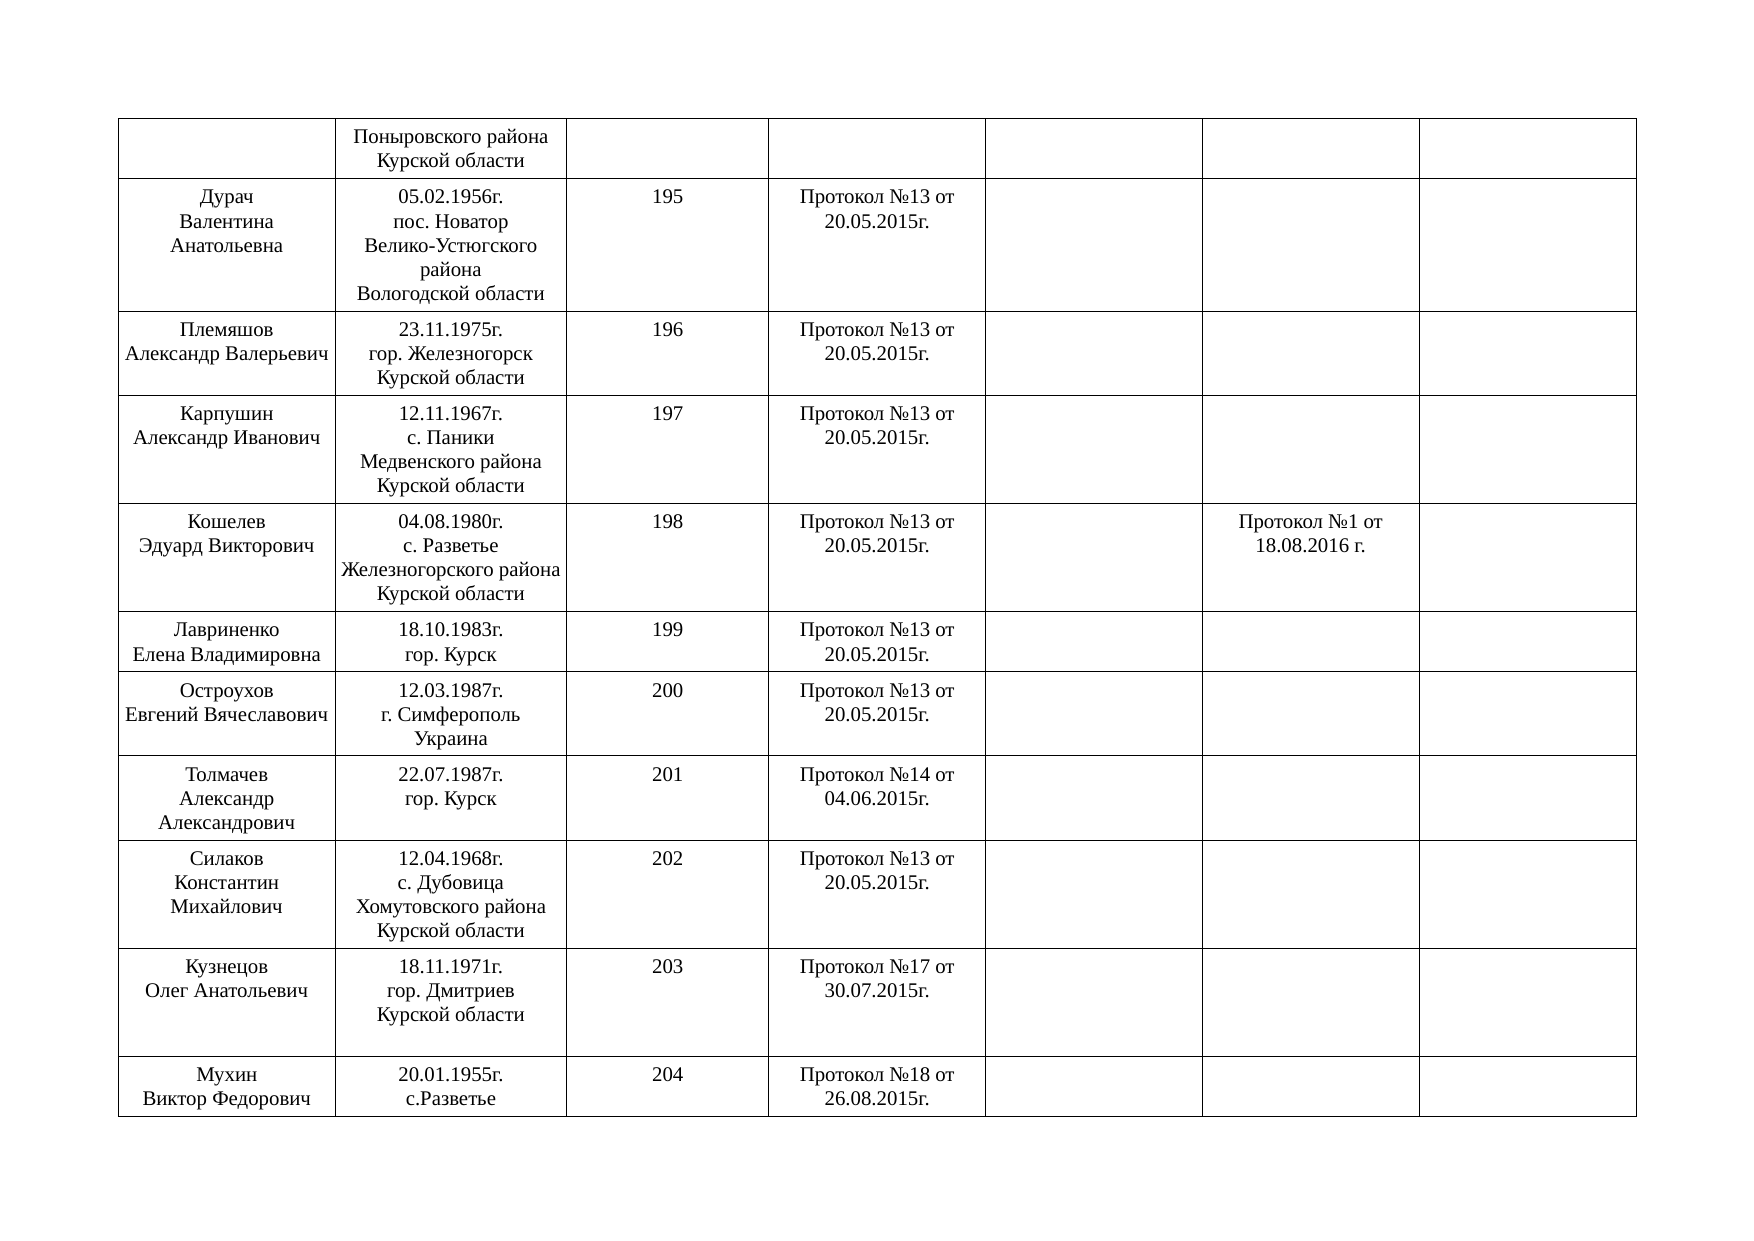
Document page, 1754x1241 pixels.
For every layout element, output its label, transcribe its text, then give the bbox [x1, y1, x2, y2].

table_cell 12.03.1987г. г. Симферополь Украина [336, 672, 566, 755]
table_cell [1203, 949, 1419, 1056]
table_cell [986, 672, 1202, 755]
table_cell 204 [567, 1057, 768, 1116]
table_cell [986, 179, 1202, 311]
table_cell [1420, 504, 1636, 611]
table_cell Протокол №13 от 20.05.2015г. [769, 312, 985, 395]
table_cell Протокол №14 от 04.06.2015г. [769, 756, 985, 839]
table_cell 20.01.1955г. с.Разветье [336, 1057, 566, 1116]
table_cell Протокол №13 от 20.05.2015г. [769, 396, 985, 503]
table_cell Лавриненко Елена Владимировна [119, 612, 335, 671]
table_cell [567, 119, 768, 178]
table_cell 198 [567, 504, 768, 611]
table_cell 18.11.1971г. гор. Дмитриев Курской области [336, 949, 566, 1056]
table_cell [986, 504, 1202, 611]
table_cell Протокол №17 от 30.07.2015г. [769, 949, 985, 1056]
table_cell Протокол №13 от 20.05.2015г. [769, 504, 985, 611]
table_cell 18.10.1983г. гор. Курск [336, 612, 566, 671]
table_cell Остроухов Евгений Вячеславович [119, 672, 335, 755]
table_cell 12.04.1968г. с. Дубовица Хомутовского района Курской области [336, 841, 566, 948]
table_cell [986, 841, 1202, 948]
table_cell Протокол №13 от 20.05.2015г. [769, 672, 985, 755]
table_cell [1203, 1057, 1419, 1116]
table_cell [1420, 672, 1636, 755]
table_cell [1420, 312, 1636, 395]
table_cell Протокол №1 от 18.08.2016 г. [1203, 504, 1419, 611]
table_cell [986, 1057, 1202, 1116]
table_cell Протокол №13 от 20.05.2015г. [769, 179, 985, 311]
table_cell 195 [567, 179, 768, 311]
table_cell [769, 119, 985, 178]
table_cell [986, 119, 1202, 178]
table_cell 12.11.1967г. с. Паники Медвенского района Курской области [336, 396, 566, 503]
table_cell Карпушин Александр Иванович [119, 396, 335, 503]
table_cell [1203, 612, 1419, 671]
table_cell [1420, 119, 1636, 178]
table_cell [1420, 841, 1636, 948]
table_cell Кошелев Эдуард Викторович [119, 504, 335, 611]
table_cell [986, 756, 1202, 839]
table_cell [1203, 672, 1419, 755]
table_cell 197 [567, 396, 768, 503]
table_cell 199 [567, 612, 768, 671]
table_cell 04.08.1980г. с. Разветье Железногорского района Курской области [336, 504, 566, 611]
table_cell 23.11.1975г. гор. Железногорск Курской области [336, 312, 566, 395]
table_cell Племяшов Александр Валерьевич [119, 312, 335, 395]
table_cell Протокол №13 от 20.05.2015г. [769, 612, 985, 671]
table_cell 201 [567, 756, 768, 839]
table_cell [1203, 841, 1419, 948]
table_cell [986, 396, 1202, 503]
table_cell [1420, 949, 1636, 1056]
table_cell [1420, 396, 1636, 503]
table_cell 05.02.1956г. пос. Новатор Велико-Устюгского района Вологодской области [336, 179, 566, 311]
table_cell 22.07.1987г. гор. Курск [336, 756, 566, 839]
table_cell [1420, 756, 1636, 839]
table_cell 202 [567, 841, 768, 948]
table_cell [1420, 1057, 1636, 1116]
table_cell 196 [567, 312, 768, 395]
table_cell [1203, 396, 1419, 503]
table_cell [119, 119, 335, 178]
table_cell [986, 312, 1202, 395]
table_cell Дурач Валентина Анатольевна [119, 179, 335, 311]
table_cell Протокол №18 от 26.08.2015г. [769, 1057, 985, 1116]
table_cell [1420, 179, 1636, 311]
table_cell [1203, 312, 1419, 395]
table_cell Кузнецов Олег Анатольевич [119, 949, 335, 1056]
table_cell Протокол №13 от 20.05.2015г. [769, 841, 985, 948]
table_cell Толмачев Александр Александрович [119, 756, 335, 839]
table_cell Поныровского района Курской области [336, 119, 566, 178]
table_cell Мухин Виктор Федорович [119, 1057, 335, 1116]
table_cell [1203, 119, 1419, 178]
table_cell [1203, 756, 1419, 839]
table_cell [1420, 612, 1636, 671]
table_cell 200 [567, 672, 768, 755]
table_cell Силаков Константин Михайлович [119, 841, 335, 948]
table_cell 203 [567, 949, 768, 1056]
table_cell [986, 612, 1202, 671]
table_cell [1203, 179, 1419, 311]
table_cell [986, 949, 1202, 1056]
